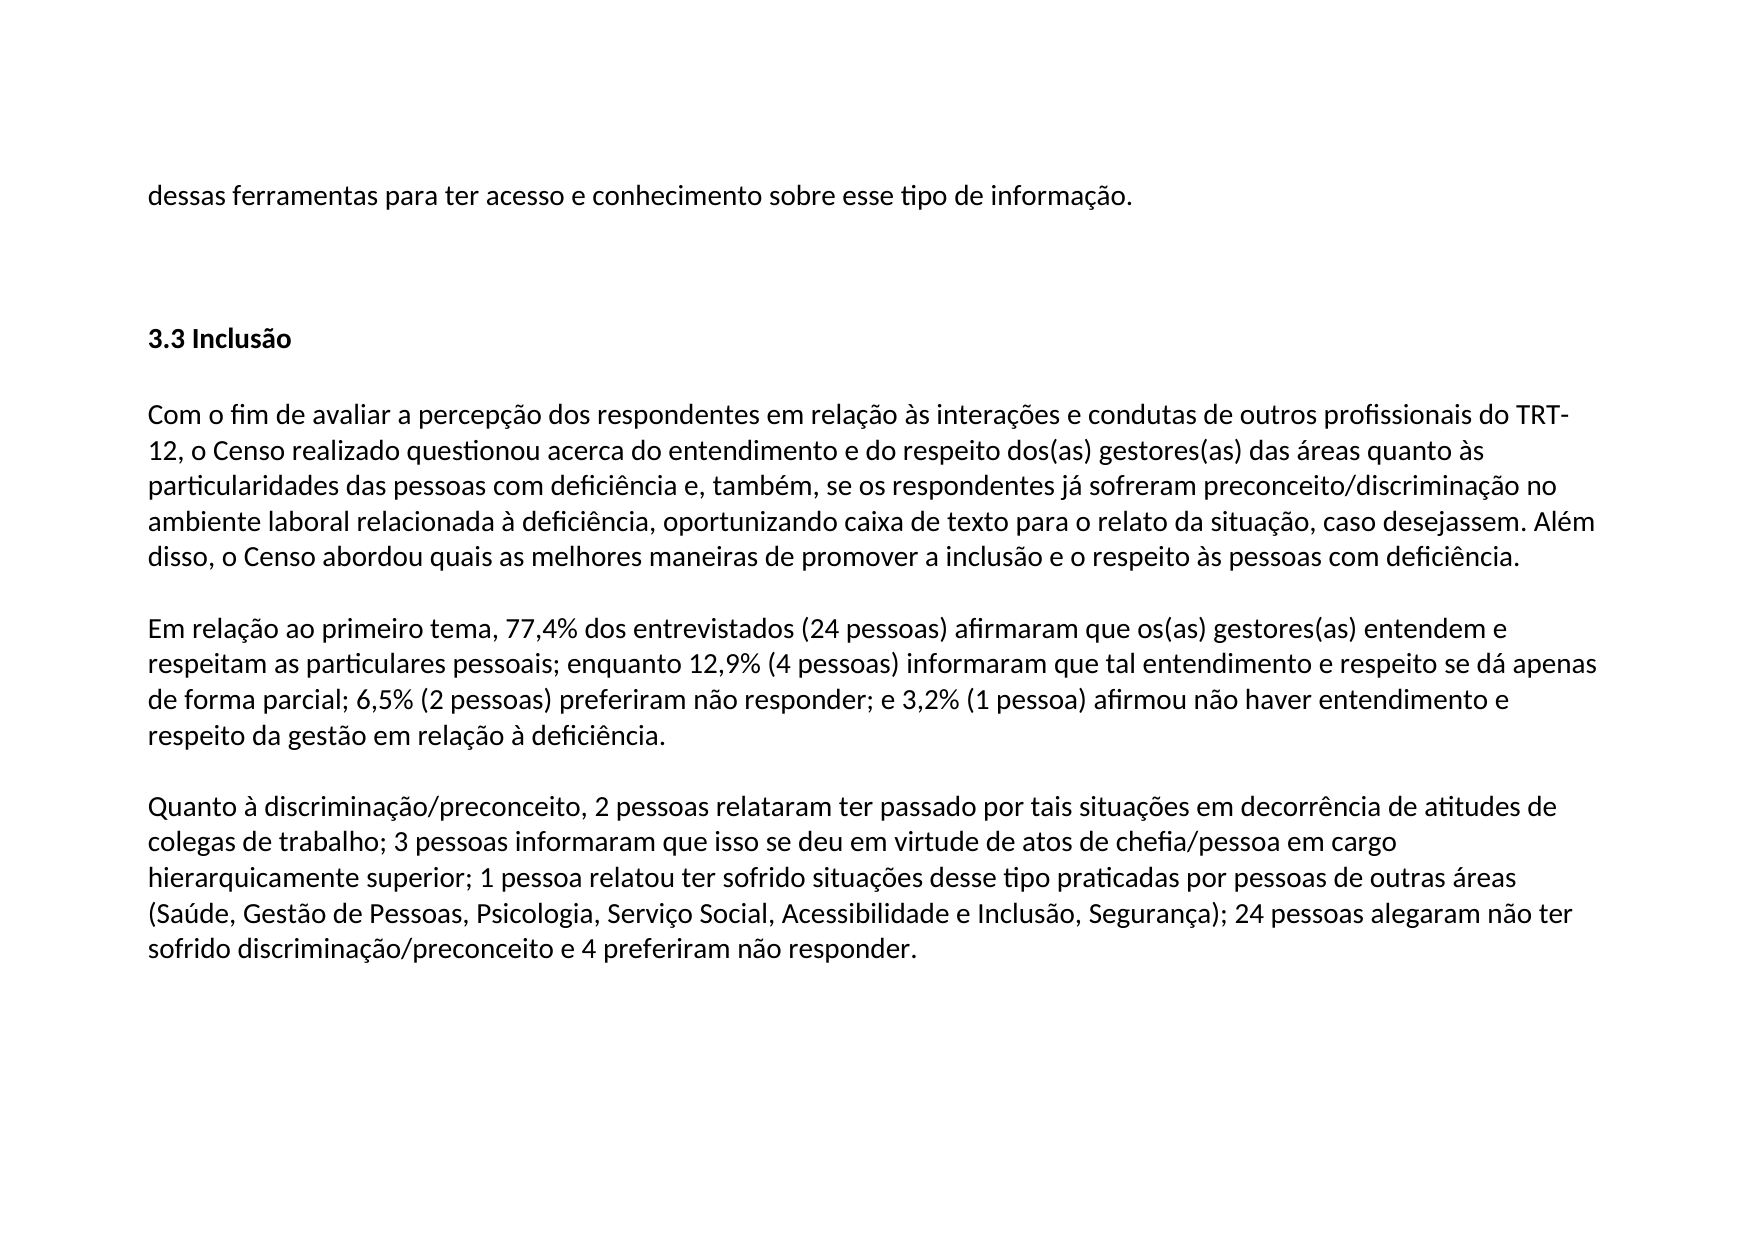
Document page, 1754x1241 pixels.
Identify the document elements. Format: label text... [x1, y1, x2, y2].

text 3.3 Inclusão [148, 320, 1606, 355]
text Quanto à discriminação/preconceito, 2 pessoas relataram ter passado por tais situações em decorrência de atitudes de colegas de trabalho; 3 pessoas informaram que isso se deu em virtude de atos de chefia/pessoa em cargo hierarquicamente superior; 1 pessoa relatou ter sofrido situações desse tipo praticadas por pessoas de outras áreas (Saúde, Gestão de Pessoas, Psicologia, Serviço Social, Acessibilidade e Inclusão, Segurança); 24 pessoas alegaram não ter sofrido discriminação/preconceito e 4 preferiram não responder. [148, 788, 1606, 966]
text dessas ferramentas para ter acesso e conhecimento sobre esse tipo de informação. [148, 177, 1606, 213]
text Em relação ao primeiro tema, 77,4% dos entrevistados (24 pessoas) afirmaram que os(as) gestores(as) entendem e respeitam as particulares pessoais; enquanto 12,9% (4 pessoas) informaram que tal entendimento e respeito se dá apenas de forma parcial; 6,5% (2 pessoas) preferiram não responder; e 3,2% (1 pessoa) afirmou não haver entendimento e respeito da gestão em relação à deficiência. [148, 610, 1606, 752]
text Com o fim de avaliar a percepção dos respondentes em relação às interações e condutas de outros profissionais do TRT-12, o Censo realizado questionou acerca do entendimento e do respeito dos(as) gestores(as) das áreas quanto às particularidades das pessoas com deficiência e, também, se os respondentes já sofreram preconceito/discriminação no ambiente laboral relacionada à deficiência, oportunizando caixa de texto para o relato da situação, caso desejassem. Além disso, o Censo abordou quais as melhores maneiras de promover a inclusão e o respeito às pessoas com deficiência. [148, 396, 1606, 574]
